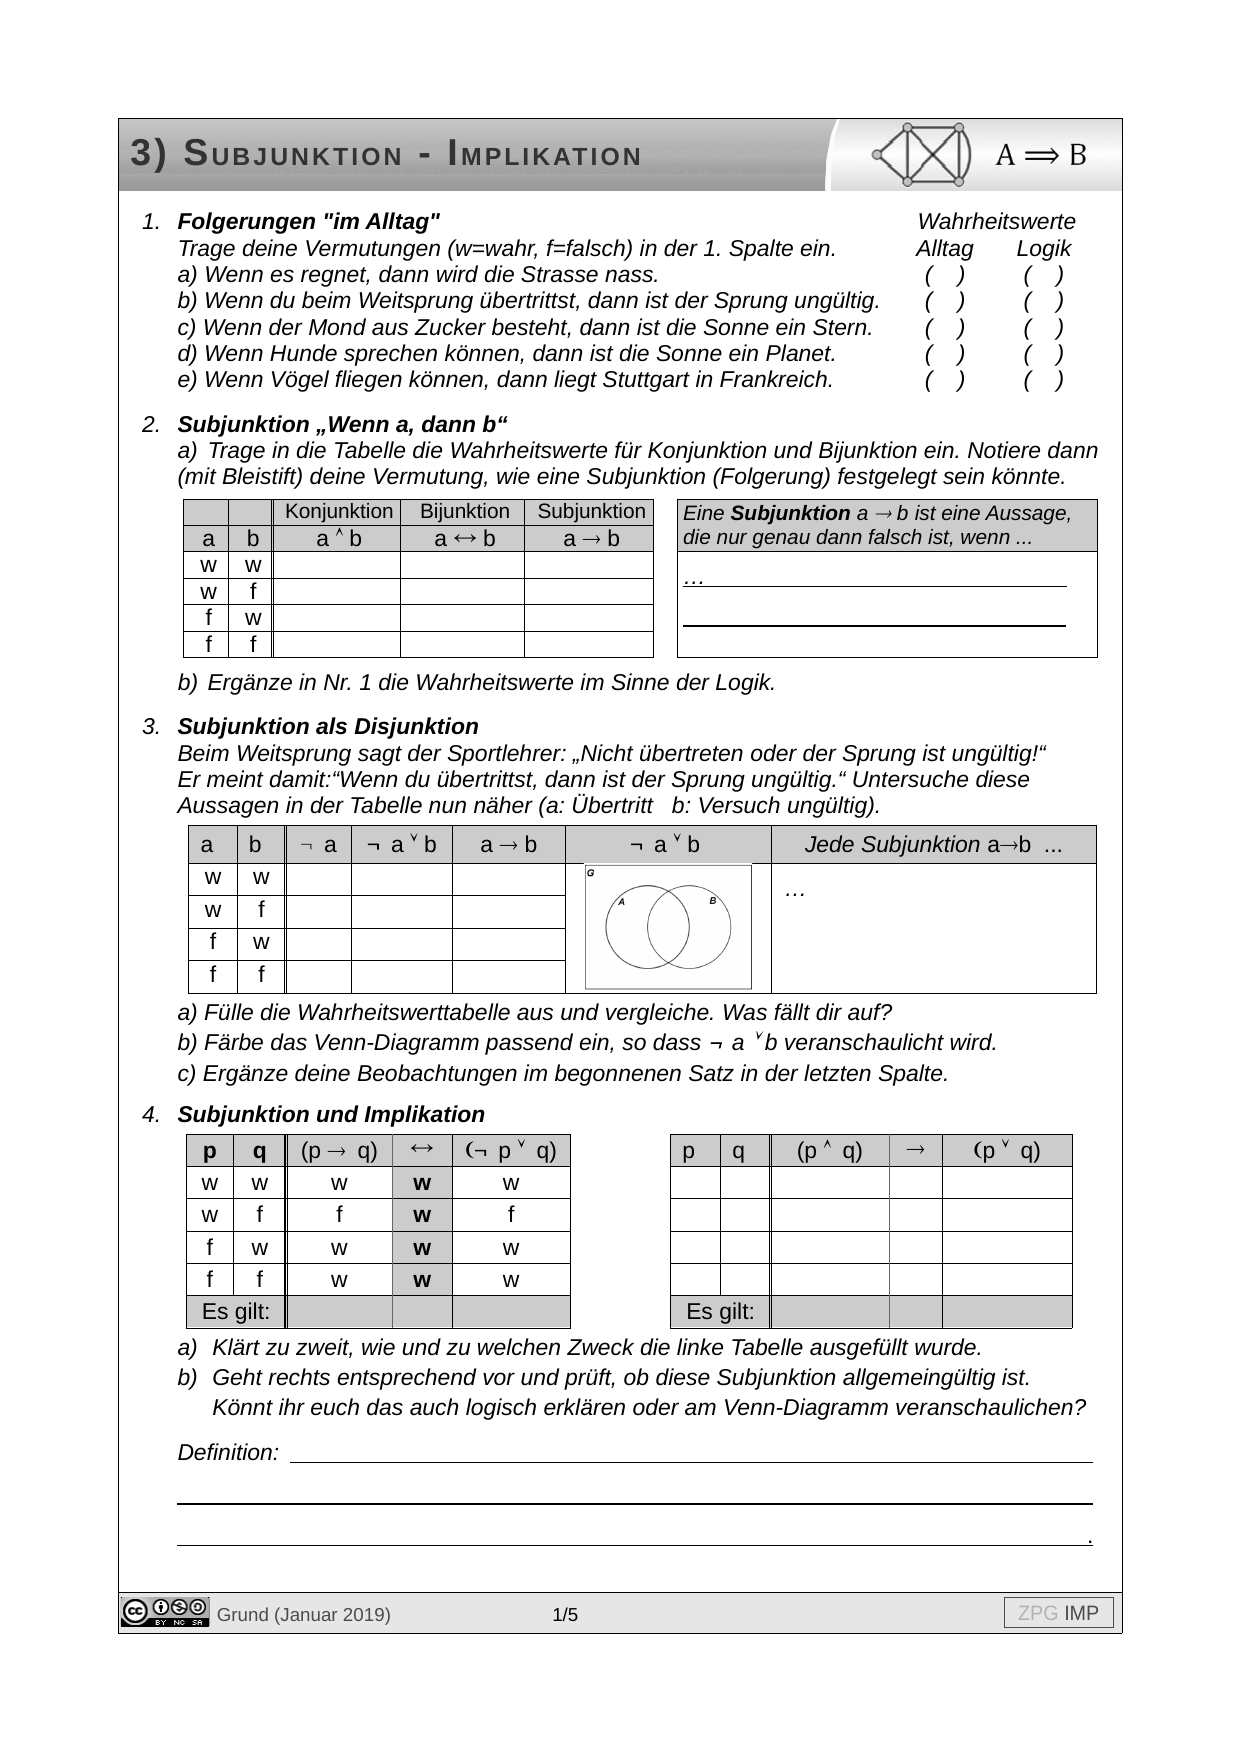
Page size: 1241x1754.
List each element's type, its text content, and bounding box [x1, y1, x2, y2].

table_cell [571, 1198, 670, 1231]
table_cell [654, 551, 677, 578]
table_header  [890, 1135, 942, 1166]
table_cell [890, 1296, 942, 1327]
table_cell [772, 1167, 889, 1198]
table_cell … [772, 864, 1096, 993]
table_cell [772, 1264, 889, 1295]
table_header a [189, 826, 237, 863]
table_cell w [189, 864, 237, 895]
table_cell f [184, 605, 228, 631]
table_cell [772, 1199, 889, 1231]
table_cell f [453, 1199, 570, 1231]
table_cell [393, 1296, 452, 1327]
table_cell [288, 1296, 392, 1327]
table_cell [525, 579, 653, 604]
table_cell f [288, 1199, 392, 1231]
table_cell [654, 525, 677, 551]
table_cell w [393, 1264, 452, 1295]
table_cell w [187, 1167, 233, 1198]
table_cell [274, 632, 400, 657]
table_cell [401, 579, 524, 604]
table_cell [943, 1167, 1072, 1198]
table_header (p  q) [943, 1135, 1072, 1166]
table_cell f [187, 1232, 233, 1263]
table_header Jede Subjunktion ab ... [772, 826, 1096, 863]
table_header Bijunktion [401, 500, 524, 525]
table_header [654, 499, 677, 525]
table_header  [393, 1135, 452, 1166]
table_header q [721, 1135, 769, 1166]
table_cell [721, 1264, 769, 1295]
list Subjunktion und Implikation [142, 1101, 1122, 1128]
table_cell [671, 1199, 720, 1231]
table_cell [571, 1263, 670, 1295]
table_cell w [453, 1167, 570, 1198]
table_cell Es gilt: [187, 1296, 284, 1327]
table_cell [671, 1232, 720, 1263]
table_header [571, 1134, 670, 1166]
table_cell [287, 929, 351, 960]
table_header Konjunktion [274, 500, 400, 525]
table_cell [401, 552, 524, 578]
table_cell w [238, 864, 284, 895]
text a) Fülle die Wahrheitswerttabelle aus und vergleiche. Was fällt dir auf? b) Färbe das Venn-Diagramm passend ein, so dass  a  b veranschaulicht wird. c) Ergänze deine Beobachtungen im begonnenen Satz in der letzten Spalte. [142, 999, 1122, 1086]
list Definition: . [142, 1424, 1122, 1548]
table_cell [943, 1296, 1072, 1327]
table_cell [453, 864, 565, 895]
table_cell [890, 1264, 942, 1295]
table_cell [453, 896, 565, 928]
table_cell [352, 929, 452, 960]
table_cell [753, 864, 771, 989]
table_cell w [189, 896, 237, 928]
table_cell f [187, 1264, 233, 1295]
picture [120, 1597, 210, 1627]
table_cell [287, 864, 351, 895]
table_cell [453, 1296, 570, 1327]
table_cell … [678, 552, 1097, 657]
list Subjunktion als Disjunktion Beim Weitsprung sagt der Sportlehrer: „Nicht übertreten oder der Sprung ist ungültig!“ Er meint damit:“Wenn du übertrittst, dann ist der Sprung ungültig.“ Untersuche diese Aussagen in der Tabelle nun näher (a: Übertritt b: Versuch ungültig). [142, 713, 1122, 818]
table_cell w [187, 1199, 233, 1231]
table_cell w [234, 1167, 284, 1198]
table_cell [571, 1231, 670, 1263]
table_cell w [184, 579, 228, 604]
table_header a  b [453, 826, 565, 863]
table_cell [654, 604, 677, 631]
table_cell [525, 552, 653, 578]
table_cell w [288, 1167, 392, 1198]
table_header Subjunktion [525, 500, 653, 525]
picture [583, 863, 753, 990]
table_cell w [229, 605, 271, 631]
table_cell w [238, 929, 284, 960]
table_cell [352, 864, 452, 895]
table_header q [234, 1135, 284, 1166]
table_cell [654, 631, 677, 657]
table_cell w [288, 1232, 392, 1263]
table_cell [890, 1232, 942, 1263]
table_cell a  b [274, 526, 400, 551]
table_cell a [184, 526, 228, 551]
table_cell [352, 961, 452, 993]
table_cell [274, 579, 400, 604]
table_cell w [453, 1264, 570, 1295]
table_cell [721, 1199, 769, 1231]
table_cell [401, 605, 524, 631]
table_header  a [287, 826, 351, 863]
table_cell [401, 632, 524, 657]
table_cell [274, 605, 400, 631]
table_cell w [393, 1232, 452, 1263]
table_cell [943, 1232, 1072, 1263]
table_header [229, 500, 271, 525]
table_cell f [234, 1199, 284, 1231]
table_cell [453, 929, 565, 960]
table_cell [525, 605, 653, 631]
table_header ( p  q) [453, 1135, 570, 1166]
table_cell f [184, 632, 228, 657]
table_cell [654, 578, 677, 604]
table_header Eine Subjunktion a  b ist eine Aussage, die nur genau dann falsch ist, wenn ... [678, 500, 1097, 551]
table_cell [721, 1232, 769, 1263]
table_cell f [229, 632, 271, 657]
table_cell [772, 1296, 889, 1327]
table_cell f [238, 896, 284, 928]
table_cell f [234, 1264, 284, 1295]
table_header  a  b [352, 826, 452, 863]
table_header  a  b [566, 826, 771, 863]
table_cell b [229, 526, 271, 551]
table_cell a  b [525, 526, 653, 551]
list Trage deine Vermutungen (w=wahr, f=falsch) in der 1. Spalte ein. Alltag Logik a) Wenn es regnet, dann wird die Strasse nass. ( ) ( ) b) Wenn du beim Weitsprung übertrittst, dann ist der Sprung ungültig. ( ) ( ) c) Wenn der Mond aus Zucker besteht, dann ist die Sonne ein Stern. ( ) ( ) d) Wenn Hunde sprechen können, dann ist die Sonne ein Planet. ( ) ( ) e) Wenn Vögel fliegen können, dann liegt Stuttgart in Frankreich. ( ) ( ) [142, 235, 1122, 393]
table_cell [943, 1199, 1072, 1231]
table_cell w [229, 552, 271, 578]
table_cell [943, 1264, 1072, 1295]
table_header [184, 500, 228, 525]
table_cell [772, 1232, 889, 1263]
table_cell [671, 1264, 720, 1295]
table_cell [671, 1167, 720, 1198]
table_cell f [238, 961, 284, 993]
table_header b [238, 826, 284, 863]
picture [119, 119, 1122, 191]
table_cell [890, 1199, 942, 1231]
table_cell [890, 1167, 942, 1198]
list b) Ergänze in Nr. 1 die Wahrheitswerte im Sinne der Logik. [136, 669, 1122, 695]
table_cell [525, 632, 653, 657]
table_cell w [453, 1232, 570, 1263]
table_cell f [229, 579, 271, 604]
table_cell w [184, 552, 228, 578]
list Subjunktion „Wenn a, dann b“ a) Trage in die Tabelle die Wahrheitswerte für Konjunktion und Bijunktion ein. Notiere dann (mit Bleistift) deine Vermutung, wie eine Subjunktion (Folgerung) festgelegt sein könnte. [142, 411, 1122, 489]
table_cell Es gilt: [671, 1296, 769, 1327]
table_header p [187, 1135, 233, 1166]
table_cell [352, 896, 452, 928]
table_cell w [393, 1167, 452, 1198]
table_cell [721, 1167, 769, 1198]
table_cell [571, 1166, 670, 1198]
table_header (p  q) [772, 1135, 889, 1166]
table_cell [453, 961, 565, 993]
table_header p [671, 1135, 720, 1166]
table_cell w [288, 1264, 392, 1295]
table_cell w [393, 1199, 452, 1231]
table_cell [287, 961, 351, 993]
table_cell a  b [401, 526, 524, 551]
table_cell [274, 552, 400, 578]
list Folgerungen "im Alltag" Wahrheitswerte [142, 208, 1122, 235]
table_cell [571, 1295, 670, 1327]
table_cell w [234, 1232, 284, 1263]
table_cell f [189, 961, 237, 993]
table_cell f [189, 929, 237, 960]
list a) Klärt zu zweit, wie und zu welchen Zweck die linke Tabelle ausgefüllt wurde. b) Geht rechts entsprechend vor und prüft, ob diese Subjunktion allgemeingültig ist. Könnt ihr euch das auch logisch erklären oder am Venn-Diagramm veranschaulichen? [142, 1333, 1122, 1420]
table_cell [566, 864, 583, 989]
table_header (p  q) [288, 1135, 392, 1166]
table_cell [287, 896, 351, 928]
